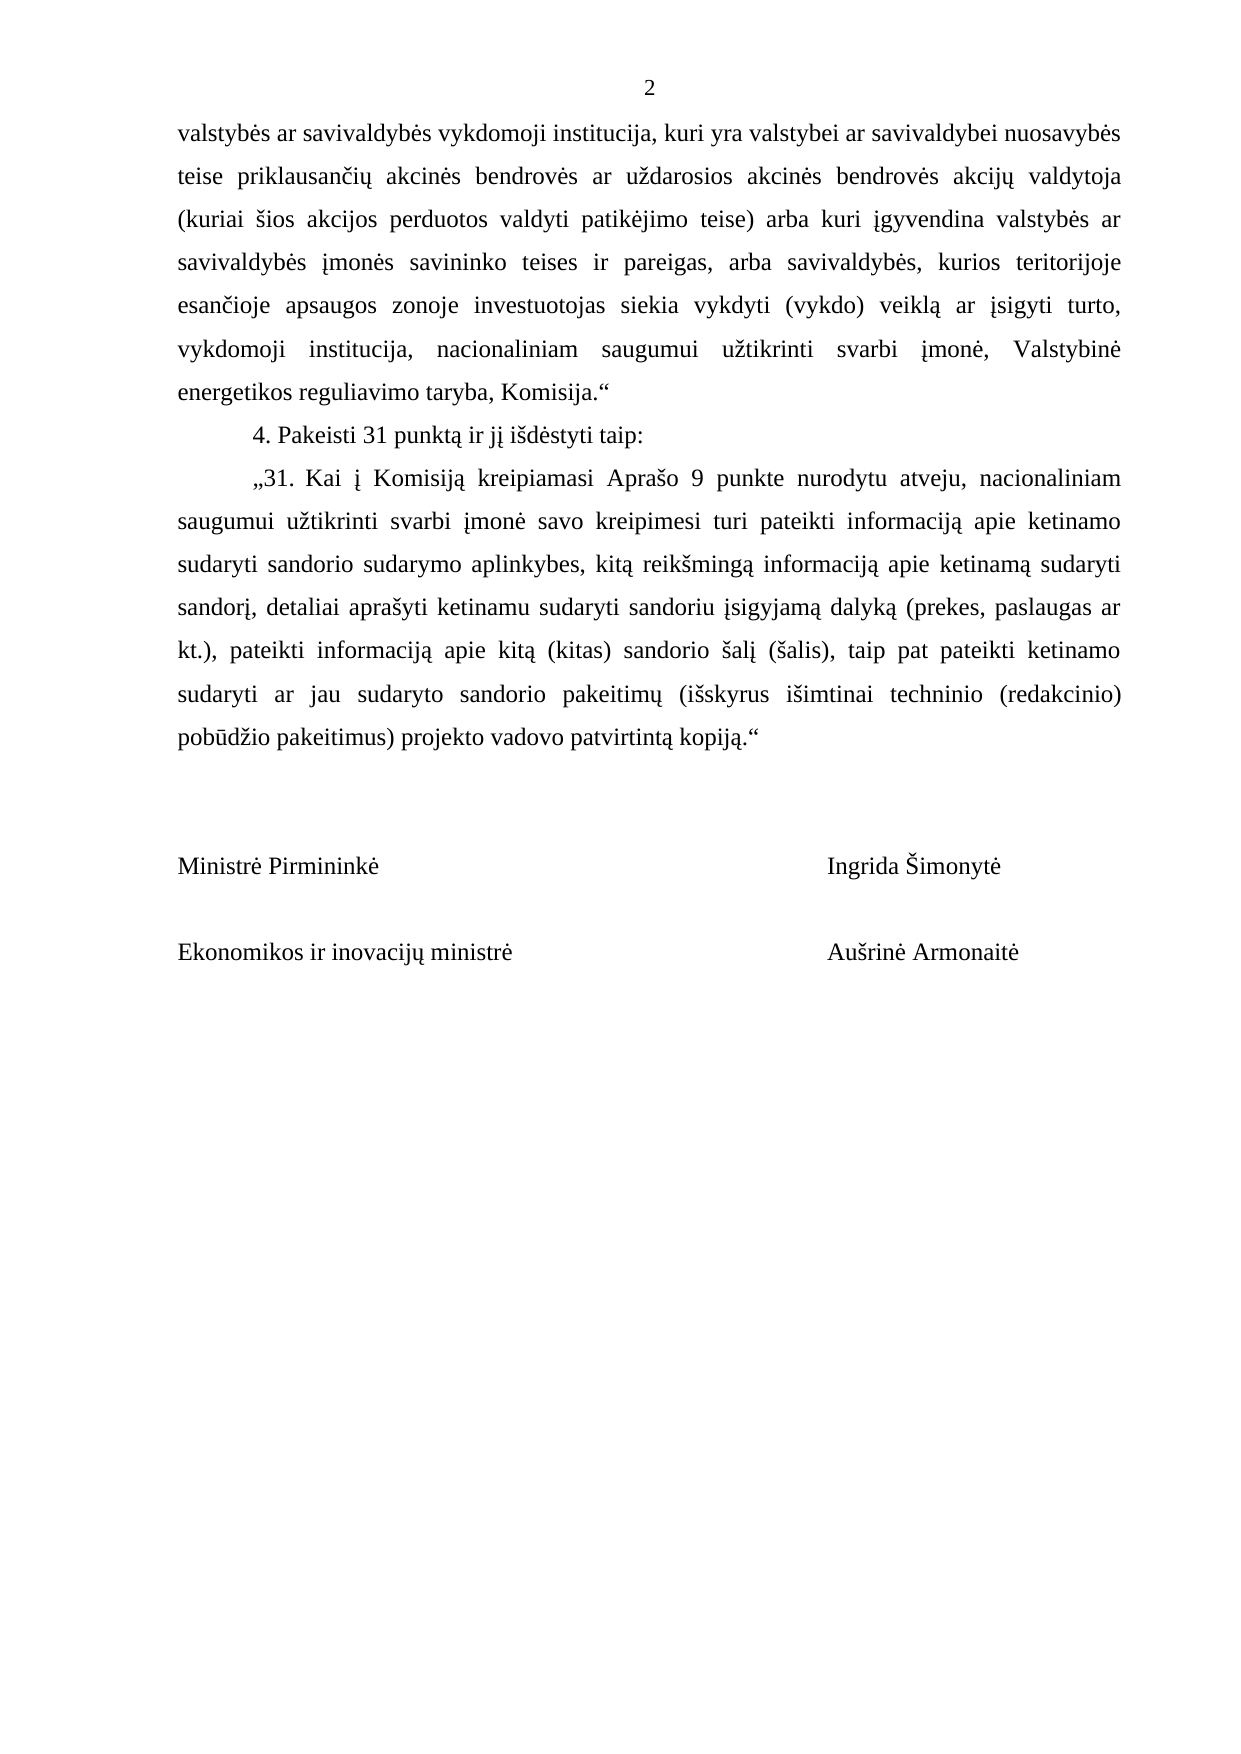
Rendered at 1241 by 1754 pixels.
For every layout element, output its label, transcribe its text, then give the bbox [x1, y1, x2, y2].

text „31. Kai į Komisiją kreipiamasi Aprašo 9 punkte nurodytu atveju, nacionaliniam saugumui užtikrinti svarbi įmonė savo kreipimesi turi pateikti informaciją apie ketinamo sudaryti sandorio sudarymo aplinkybes, kitą reikšmingą informaciją apie ketinamą sudaryti sandorį, detaliai aprašyti ketinamu sudaryti sandoriu įsigyjamą dalyką (prekes, paslaugas ar kt.), pateikti informaciją apie kitą (kitas) sandorio šalį (šalis), taip pat pateikti ketinamo sudaryti ar jau sudaryto sandorio pakeitimų (išskyrus išimtinai techninio (redakcinio) pobūdžio pakeitimus) projekto vadovo patvirtintą kopiją.“ [177, 463, 1122, 751]
text valstybės ar savivaldybės vykdomoji institucija, kuri yra valstybei ar savivaldybei nuosavybės teise priklausančių akcinės bendrovės ar uždarosios akcinės bendrovės akcijų valdytoja (kuriai šios akcijos perduotos valdyti patikėjimo teise) arba kuri įgyvendina valstybės ar savivaldybės įmonės savininko teises ir pareigas, arba savivaldybės, kurios teritorijoje esančioje apsaugos zonoje investuotojas siekia vykdyti (vykdo) veiklą ar įsigyti turto, vykdomoji institucija, nacionaliniam saugumui užtikrinti svarbi įmonė, Valstybinė energetikos reguliavimo taryba, Komisija.“ [177, 118, 1122, 406]
text 4. Pakeisti 31 punktą ir jį išdėstyti taip: [177, 420, 1122, 449]
text Ministrė Pirmininkė Ingrida Šimonytė [177, 851, 1122, 880]
text Ekonomikos ir inovacijų ministrė Aušrinė Armonaitė [177, 937, 1122, 966]
